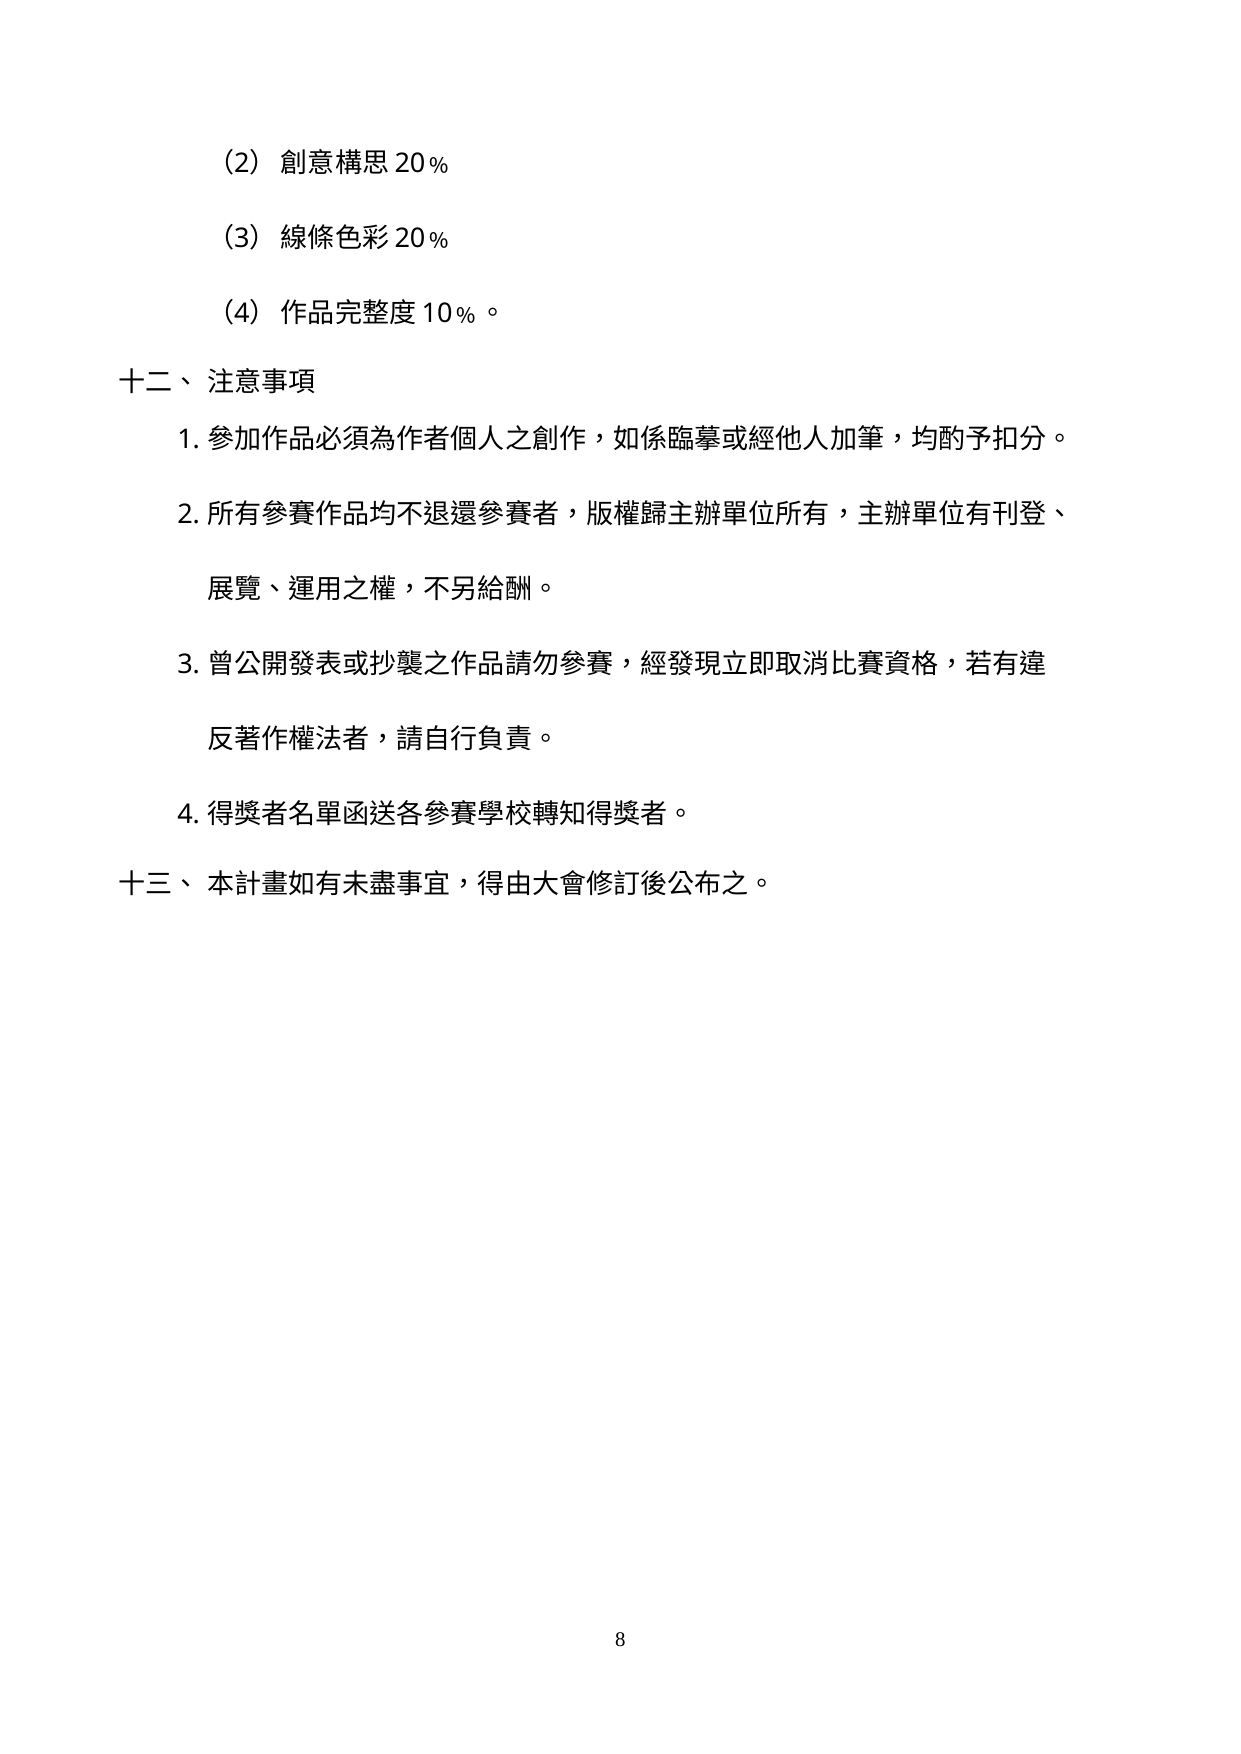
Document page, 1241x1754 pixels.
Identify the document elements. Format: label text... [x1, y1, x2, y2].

list 所有參賽作品均不退還參賽者，版權歸主辦單位所有，主辦單位有刊登、展覽、運用之權，不另給酬。 [177, 474, 1047, 624]
list 本計畫如有未盡事宜，得由大會修訂後公布之。 [118, 862, 1122, 901]
list 參加作品必須為作者個人之創作，如係臨摹或經他人加筆，均酌予扣分。 [177, 399, 1047, 474]
list 作品完整度10﹪。 [207, 273, 1047, 348]
list 得獎者名單函送各參賽學校轉知得獎者。 [177, 774, 1047, 849]
list 線條色彩20﹪ [207, 198, 1047, 273]
list 注意事項 [118, 360, 1122, 399]
list 創意構思20﹪ [207, 123, 1047, 198]
list 曾公開發表或抄襲之作品請勿參賽，經發現立即取消比賽資格，若有違反著作權法者，請自行負責。 [177, 624, 1047, 774]
